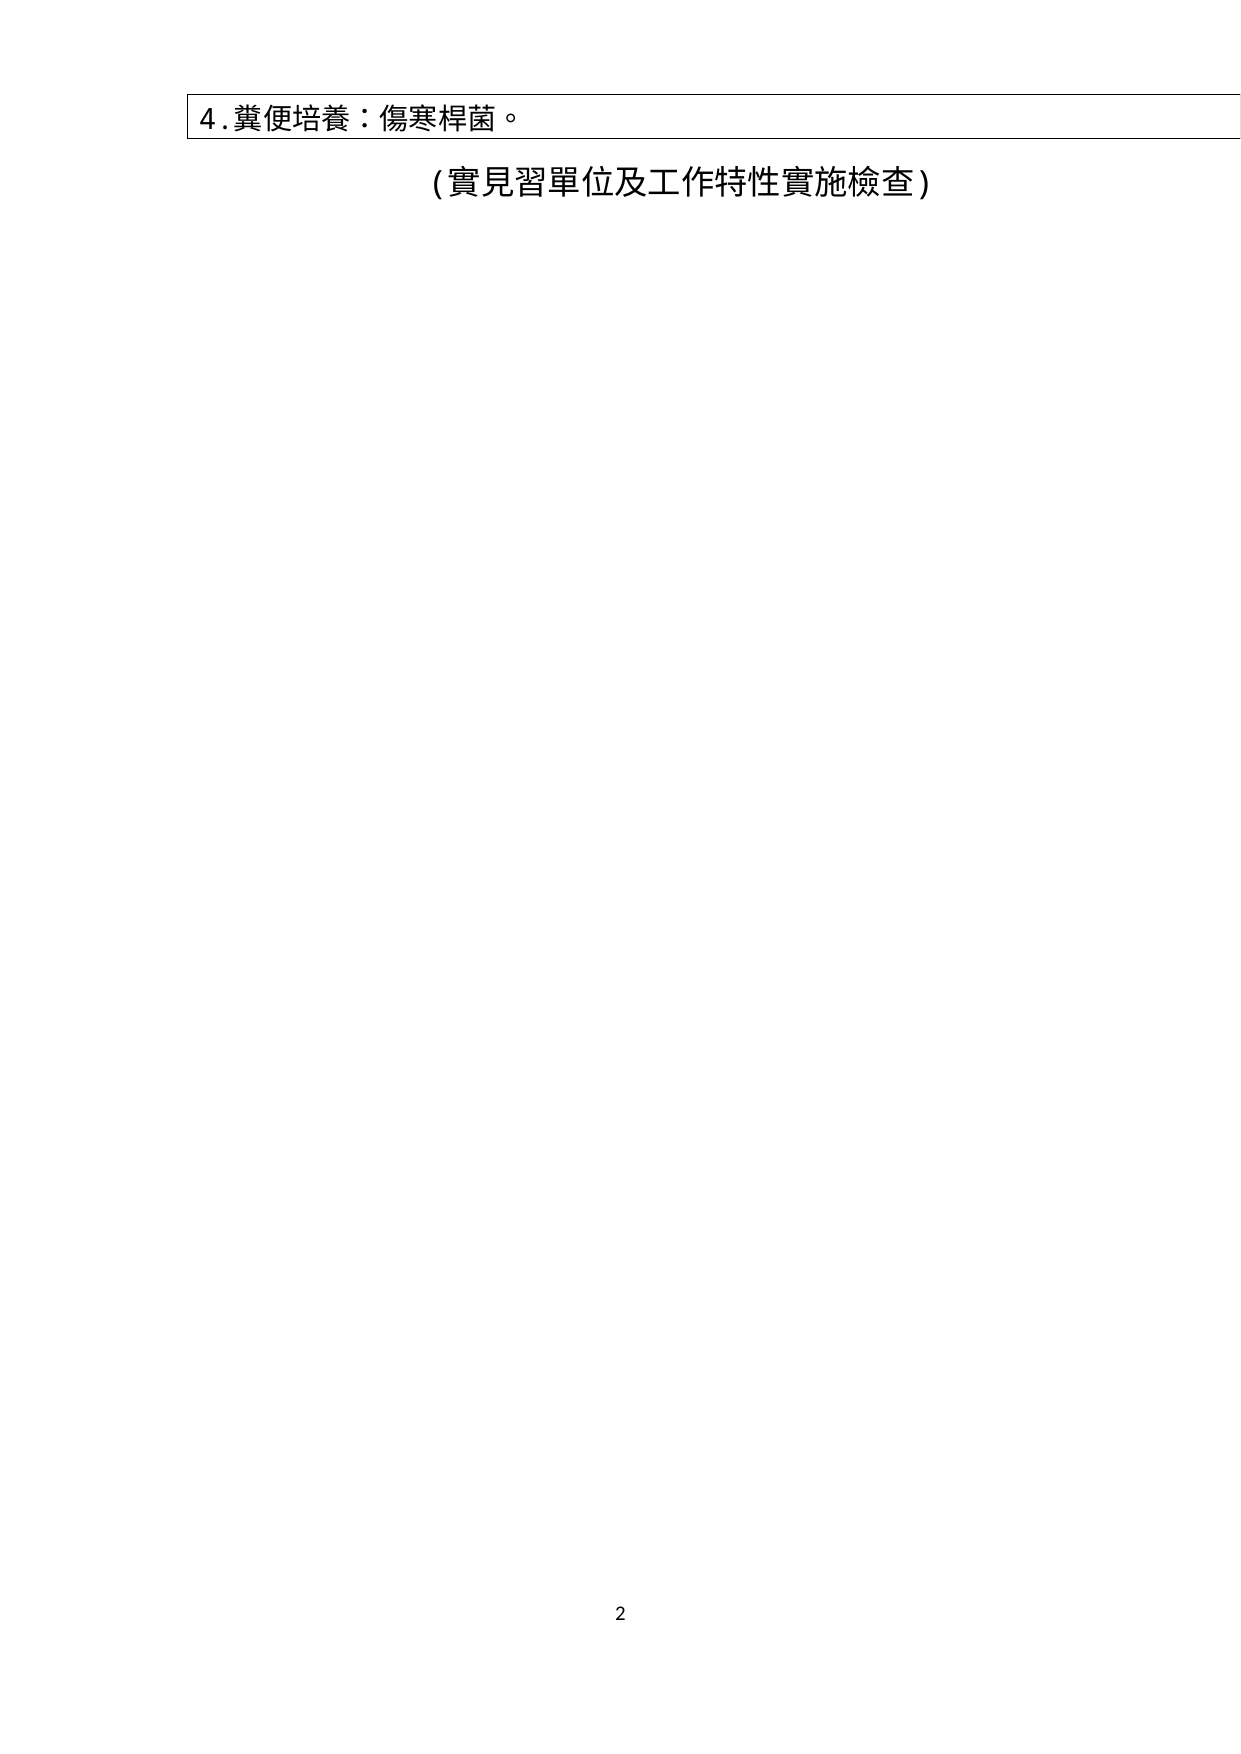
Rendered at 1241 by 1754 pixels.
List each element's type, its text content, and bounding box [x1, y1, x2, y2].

table_cell 4.糞便培養：傷寒桿菌。 [188, 95, 1240, 138]
text (實見習單位及工作特性實施檢查) [187, 139, 1053, 201]
